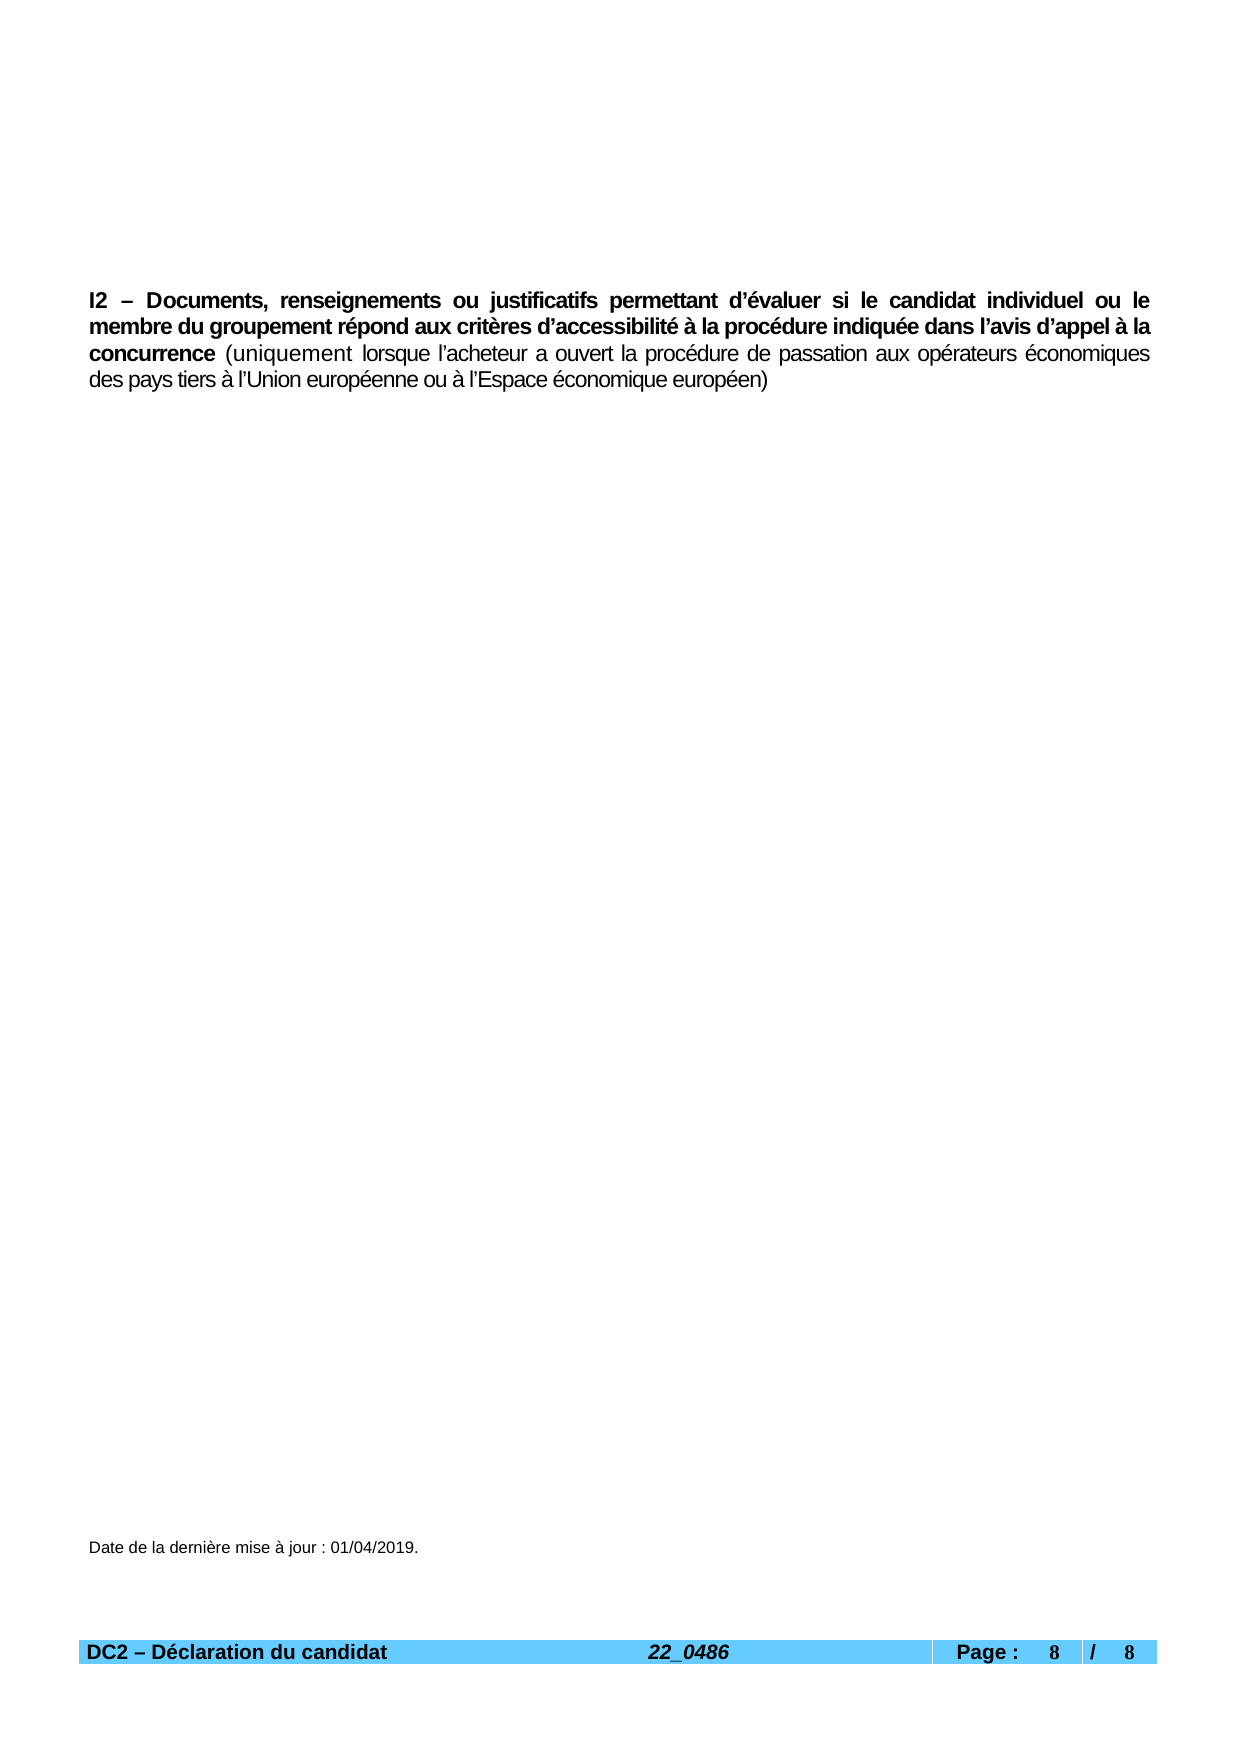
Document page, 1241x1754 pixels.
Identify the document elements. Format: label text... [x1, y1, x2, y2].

text I2 – Documents, renseignements ou justificatifs permettant d’évaluer si le candidat individuel ou le membre du groupement répond aux critères d’accessibilité à la procédure indiquée dans l’avis d’appel à la concurrence (uniquement lorsque l’acheteur a ouvert la procédure de passation aux opérateurs économiques des pays tiers à l’Union européenne ou à l’Espace économique européen) [89, 287, 1152, 392]
text Date de la dernière mise à jour : 01/04/2019. [89, 1538, 1152, 1557]
